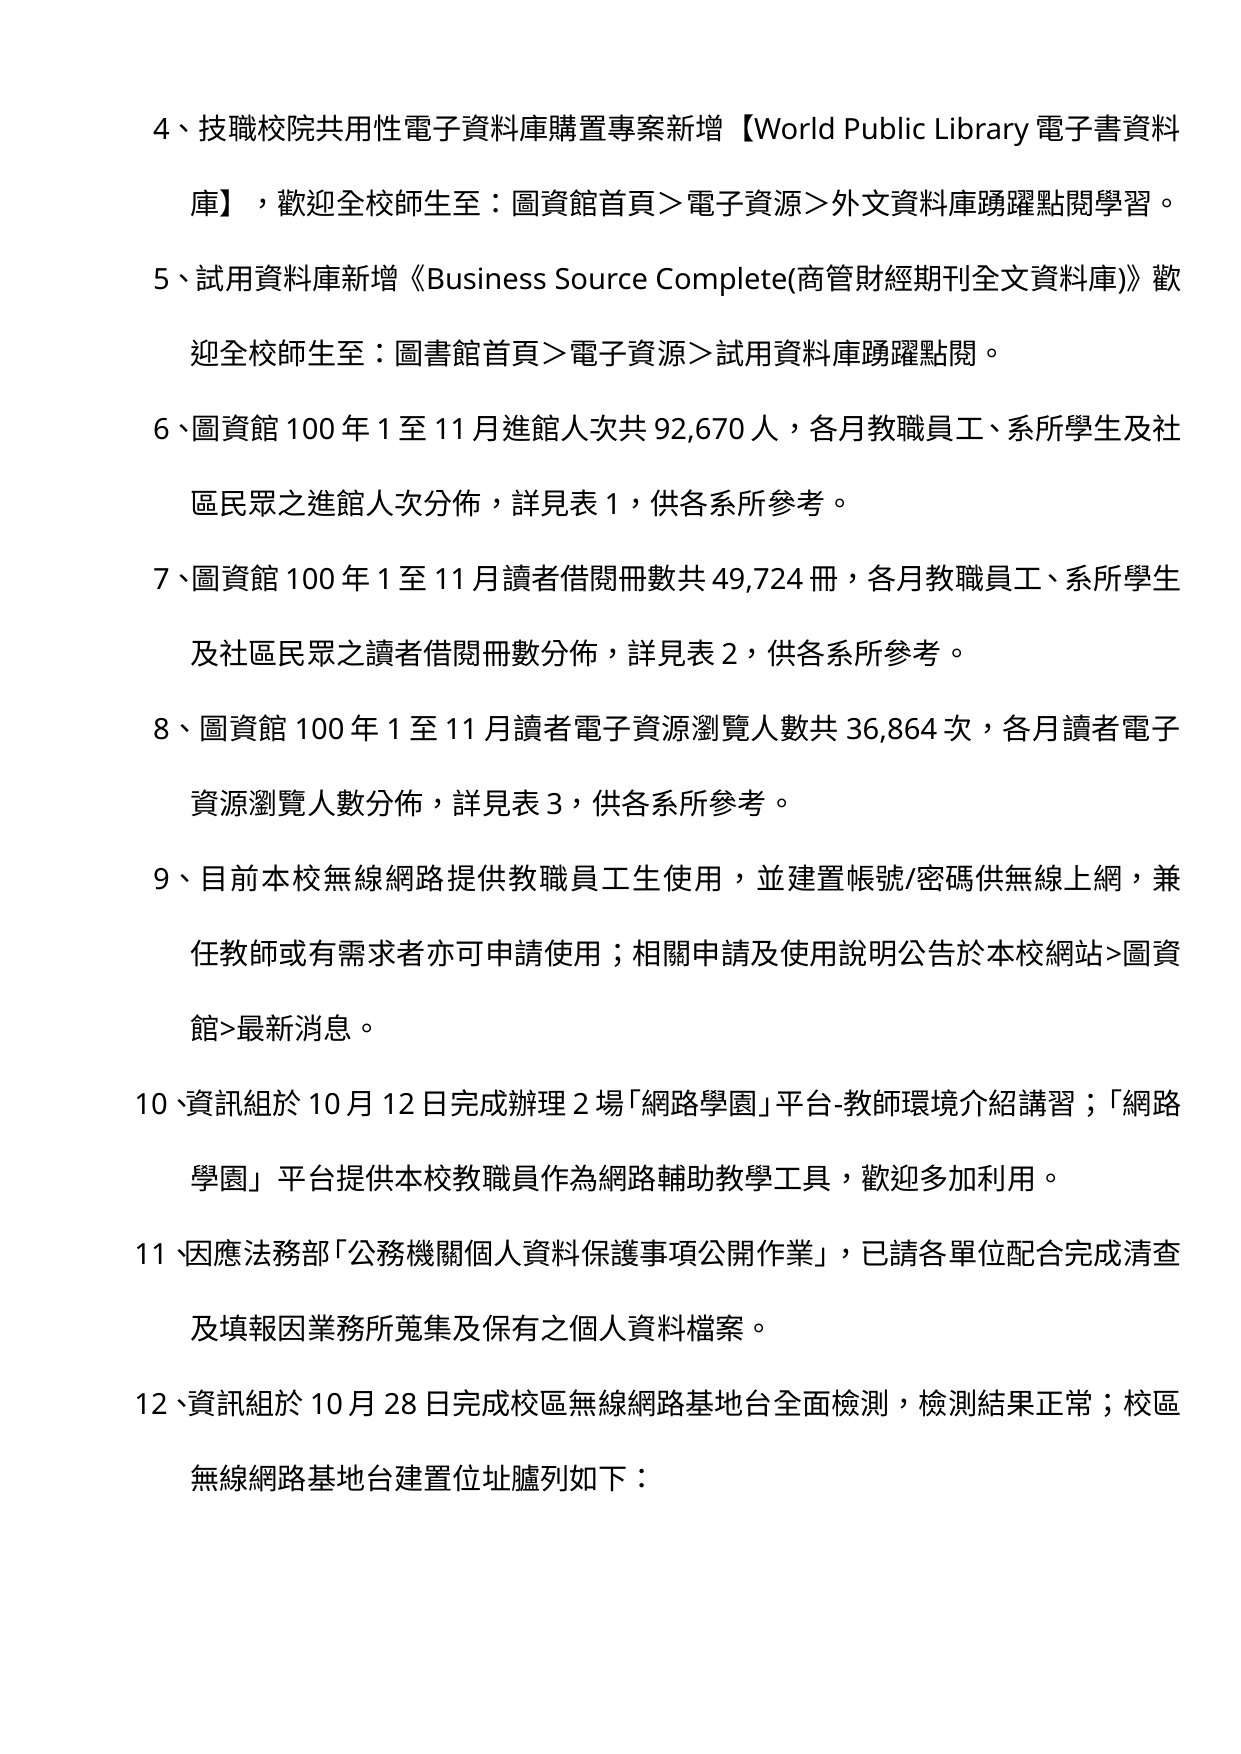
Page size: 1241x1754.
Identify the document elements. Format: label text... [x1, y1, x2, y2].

text 12、資訊組於10月28日完成校區無線網路基地台全面檢測，檢測結果正常；校區無線網路基地台建置位址臚列如下： [134, 1364, 1181, 1514]
text 7、圖資館100年1至11月讀者借閱冊數共49,724冊，各月教職員工、系所學生及社區民眾之讀者借閱冊數分佈，詳見表2，供各系所參考。 [153, 539, 1181, 689]
text 4、技職校院共用性電子資料庫購置專案新增【World Public Library電子書資料庫】，歡迎全校師生至：圖資館首頁＞電子資源＞外文資料庫踴躍點閱學習。 [153, 89, 1181, 239]
text 5、試用資料庫新增《Business Source Complete(商管財經期刊全文資料庫)》歡迎全校師生至：圖書館首頁＞電子資源＞試用資料庫踴躍點閱。 [153, 239, 1181, 389]
text 8、圖資館100年1至11月讀者電子資源瀏覽人數共36,864次，各月讀者電子資源瀏覽人數分佈，詳見表3，供各系所參考。 [153, 689, 1181, 839]
text 11、因應法務部「公務機關個人資料保護事項公開作業」，已請各單位配合完成清查及填報因業務所蒐集及保有之個人資料檔案。 [134, 1214, 1181, 1364]
text 10、資訊組於10月12日完成辦理2場「網路學園」平台-教師環境介紹講習；「網路學園」平台提供本校教職員作為網路輔助教學工具，歡迎多加利用。 [134, 1064, 1181, 1214]
text 9、目前本校無線網路提供教職員工生使用，並建置帳號/密碼供無線上網，兼任教師或有需求者亦可申請使用；相關申請及使用說明公告於本校網站>圖資館>最新消息。 [153, 839, 1181, 1064]
text 6、圖資館100年1至11月進館人次共92,670人，各月教職員工、系所學生及社區民眾之進館人次分佈，詳見表1，供各系所參考。 [153, 389, 1181, 539]
